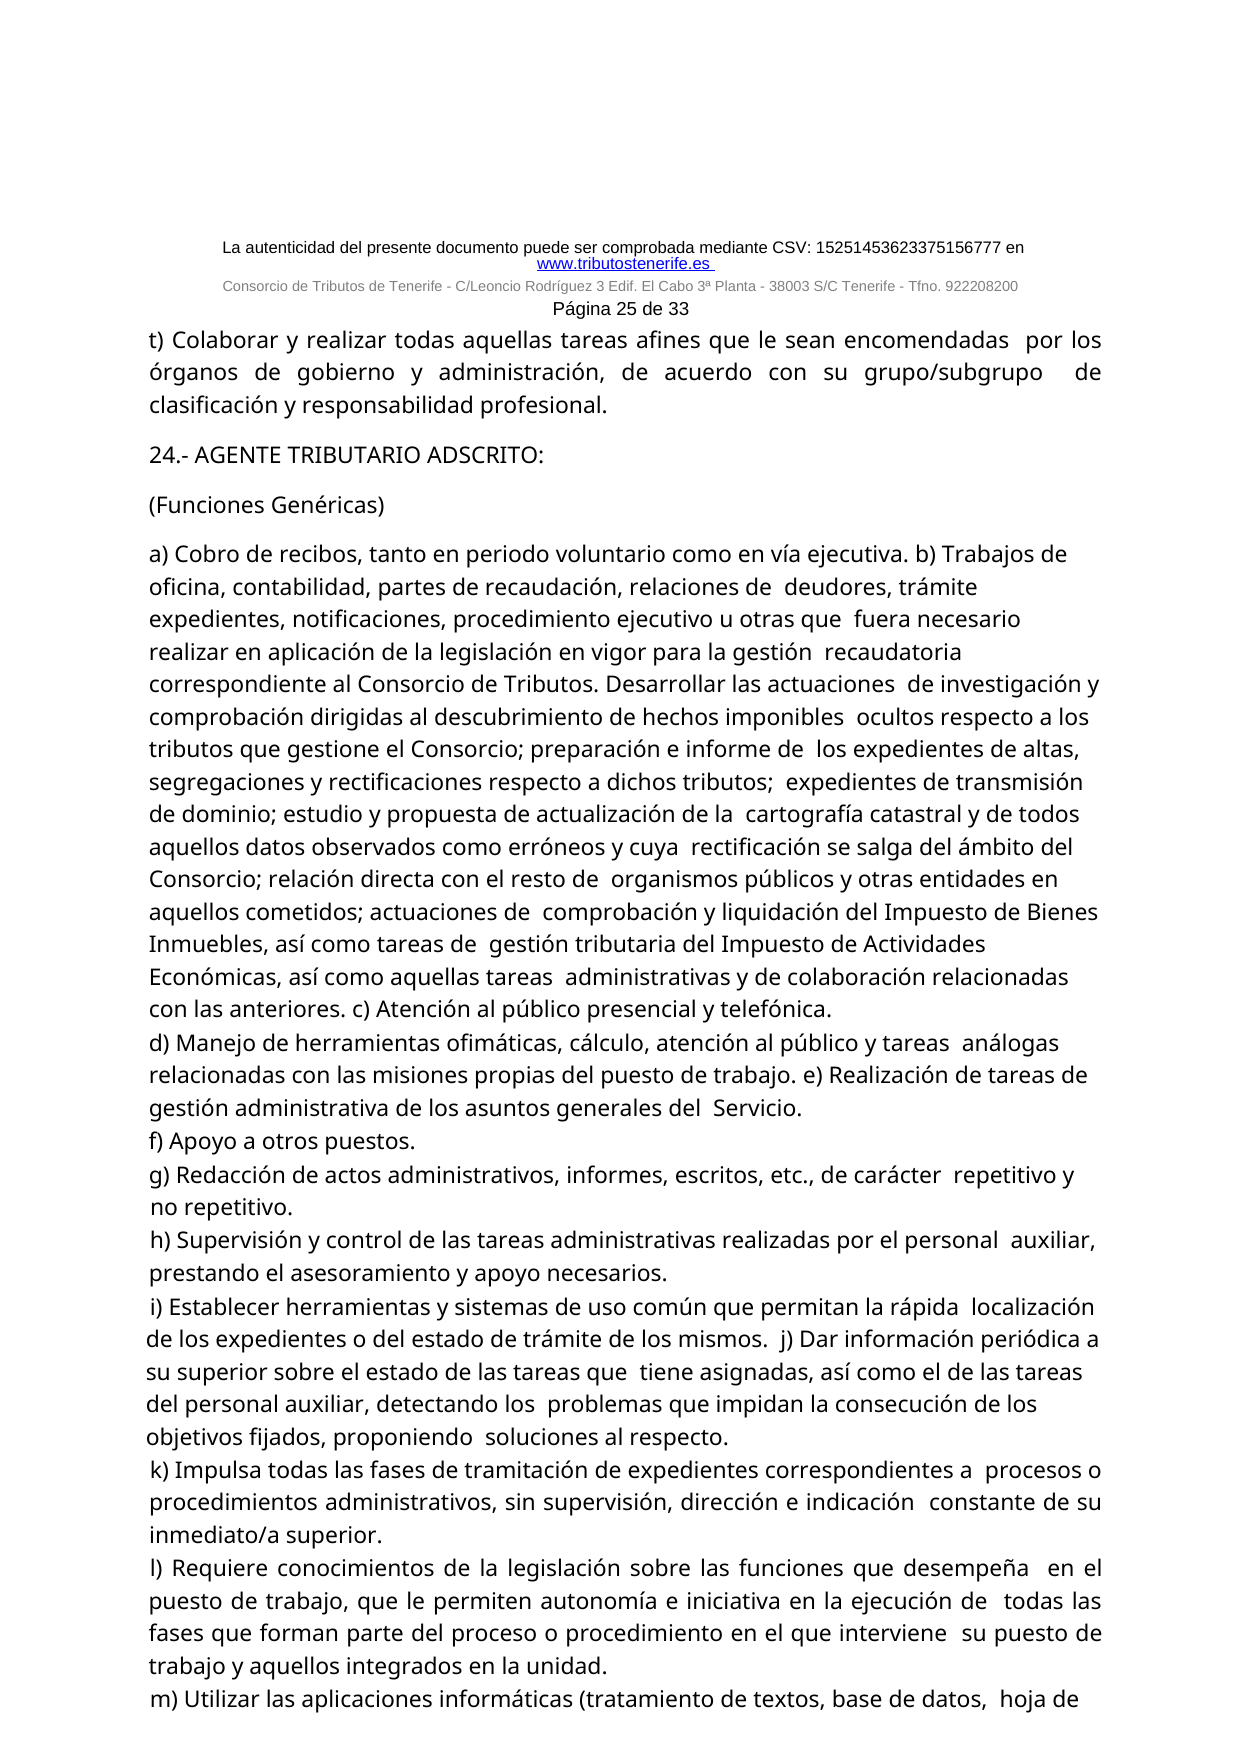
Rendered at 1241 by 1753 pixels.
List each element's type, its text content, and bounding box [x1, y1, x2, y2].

text i) Establecer herramientas y sistemas de uso común que permitan la rápida localización de los expedientes o del estado de trámite de los mismos. j) Dar información periódica a su superior sobre el estado de las tareas que tiene asignadas, así como el de las tareas del personal auxiliar, detectando los problemas que impidan la consecución de los objetivos fijados, proponiendo soluciones al respecto. [146, 1290, 1103, 1452]
text d) Manejo de herramientas ofimáticas, cálculo, atención al público y tareas análogas relacionadas con las misiones propias del puesto de trabajo. e) Realización de tareas de gestión administrativa de los asuntos generales del Servicio. [148, 1027, 1103, 1123]
text l) Requiere conocimientos de la legislación sobre las funciones que desempeña en el puesto de trabajo, que le permiten autonomía e iniciativa en la ejecución de todas las fases que forman parte del proceso o procedimiento en el que interviene su puesto de trabajo y aquellos integrados en la unidad. [148, 1552, 1103, 1681]
text f) Apoyo a otros puestos. [148, 1125, 1132, 1157]
text a) Cobro de recibos, tanto en periodo voluntario como en vía ejecutiva. b) Trabajos de oficina, contabilidad, partes de recaudación, relaciones de deudores, trámite expedientes, notificaciones, procedimiento ejecutivo u otras que fuera necesario realizar en aplicación de la legislación en vigor para la gestión recaudatoria correspondiente al Consorcio de Tributos. Desarrollar las actuaciones de investigación y comprobación dirigidas al descubrimiento de hechos imponibles ocultos respecto a los tributos que gestione el Consorcio; preparación e informe de los expedientes de altas, segregaciones y rectificaciones respecto a dichos tributos; expedientes de transmisión de dominio; estudio y propuesta de actualización de la cartografía catastral y de todos aquellos datos observados como erróneos y cuya rectificación se salga del ámbito del Consorcio; relación directa con el resto de organismos públicos y otras entidades en aquellos cometidos; actuaciones de comprobación y liquidación del Impuesto de Bienes Inmuebles, así como tareas de gestión tributaria del Impuesto de Actividades Económicas, así como aquellas tareas administrativas y de colaboración relacionadas con las anteriores. c) Atención al público presencial y telefónica. [148, 538, 1103, 1025]
text t) Colaborar y realizar todas aquellas tareas afines que le sean encomendadas por los órganos de gobierno y administración, de acuerdo con su grupo/subgrupo de clasificación y responsabilidad profesional. [148, 324, 1103, 420]
text g) Redacción de actos administrativos, informes, escritos, etc., de carácter repetitivo y no repetitivo. [149, 1158, 1103, 1222]
text La autenticidad del presente documento puede ser comprobada mediante CSV: 15251453623375156777 en www.tributostenerife.es [220, 240, 1027, 273]
text k) Impulsa todas las fases de tramitación de expedientes correspondientes a procesos o procedimientos administrativos, sin supervisión, dirección e indicación constante de su inmediato/a superior. [149, 1454, 1103, 1550]
text h) Supervisión y control de las tareas administrativas realizadas por el personal auxiliar, prestando el asesoramiento y apoyo necesarios. [149, 1224, 1103, 1288]
text Consorcio de Tributos de Tenerife - C/Leoncio Rodríguez 3 Edif. El Cabo 3ª Planta - 38003 S/C Tenerife - Tfno. 922208200 Página 25 de 33 [222, 277, 1019, 319]
text 24.- AGENTE TRIBUTARIO ADSCRITO: [149, 439, 1132, 470]
text (Funciones Genéricas) [149, 488, 1132, 520]
text m) Utilizar las aplicaciones informáticas (tratamiento de textos, base de datos, hoja de [149, 1683, 1103, 1714]
